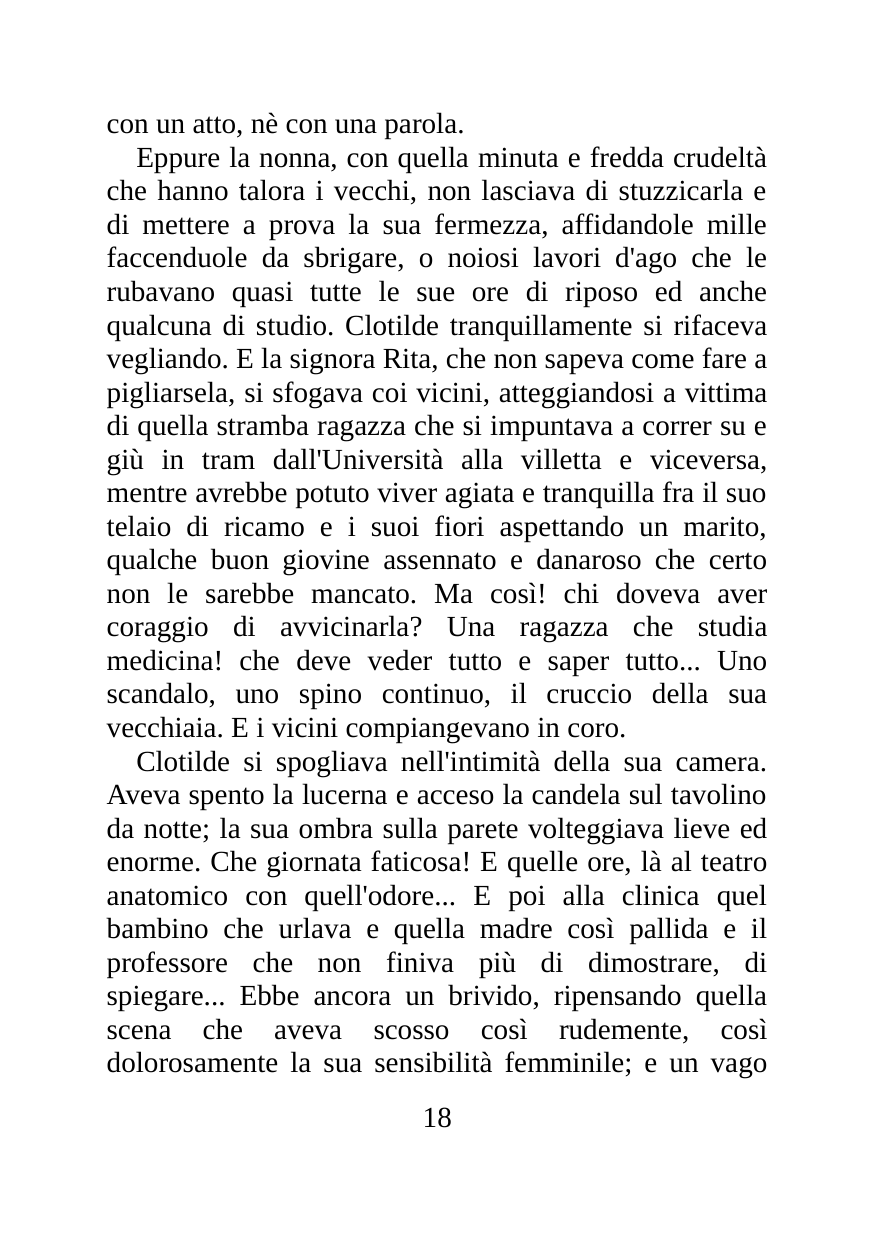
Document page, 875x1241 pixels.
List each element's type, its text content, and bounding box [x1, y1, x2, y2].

text Eppure la nonna, con quella minuta e fredda crudeltà che hanno talora i vecchi, non lasciava di stuzzicarla e di mettere a prova la sua fermezza, affidandole mille faccenduole da sbrigare, o noiosi lavori d'ago che le rubavano quasi tutte le sue ore di riposo ed anche qualcuna di studio. Clotilde tranquillamente si rifaceva vegliando. E la signora Rita, che non sapeva come fare a pigliarsela, si sfogava coi vicini, atteggiandosi a vittima di quella stramba ragazza che si impuntava a correr su e giù in tram dall'Università alla villetta e viceversa, mentre avrebbe potuto viver agiata e tranquilla fra il suo telaio di ricamo e i suoi fiori aspettando un marito, qualche buon giovine assennato e danaroso che certo non le sarebbe mancato. Ma così! chi doveva aver coraggio di avvicinarla? Una ragazza che studia medicina! che deve veder tutto e saper tutto... Uno scandalo, uno spino continuo, il cruccio della sua vecchiaia. E i vicini compiangevano in coro. [106, 140, 768, 744]
text con un atto, nè con una parola. [106, 106, 768, 140]
text Clotilde si spogliava nell'intimità della sua camera. Aveva spento la lucerna e acceso la candela sul tavolino da notte; la sua ombra sulla parete volteggiava lieve ed enorme. Che giornata faticosa! E quelle ore, là al teatro anatomico con quell'odore... E poi alla clinica quel bambino che urlava e quella madre così pallida e il professore che non finiva più di dimostrare, di spiegare... Ebbe ancora un brivido, ripensando quella scena che aveva scosso così rudemente, così dolorosamente la sua sensibilità femminile; e un vago [106, 744, 768, 1079]
